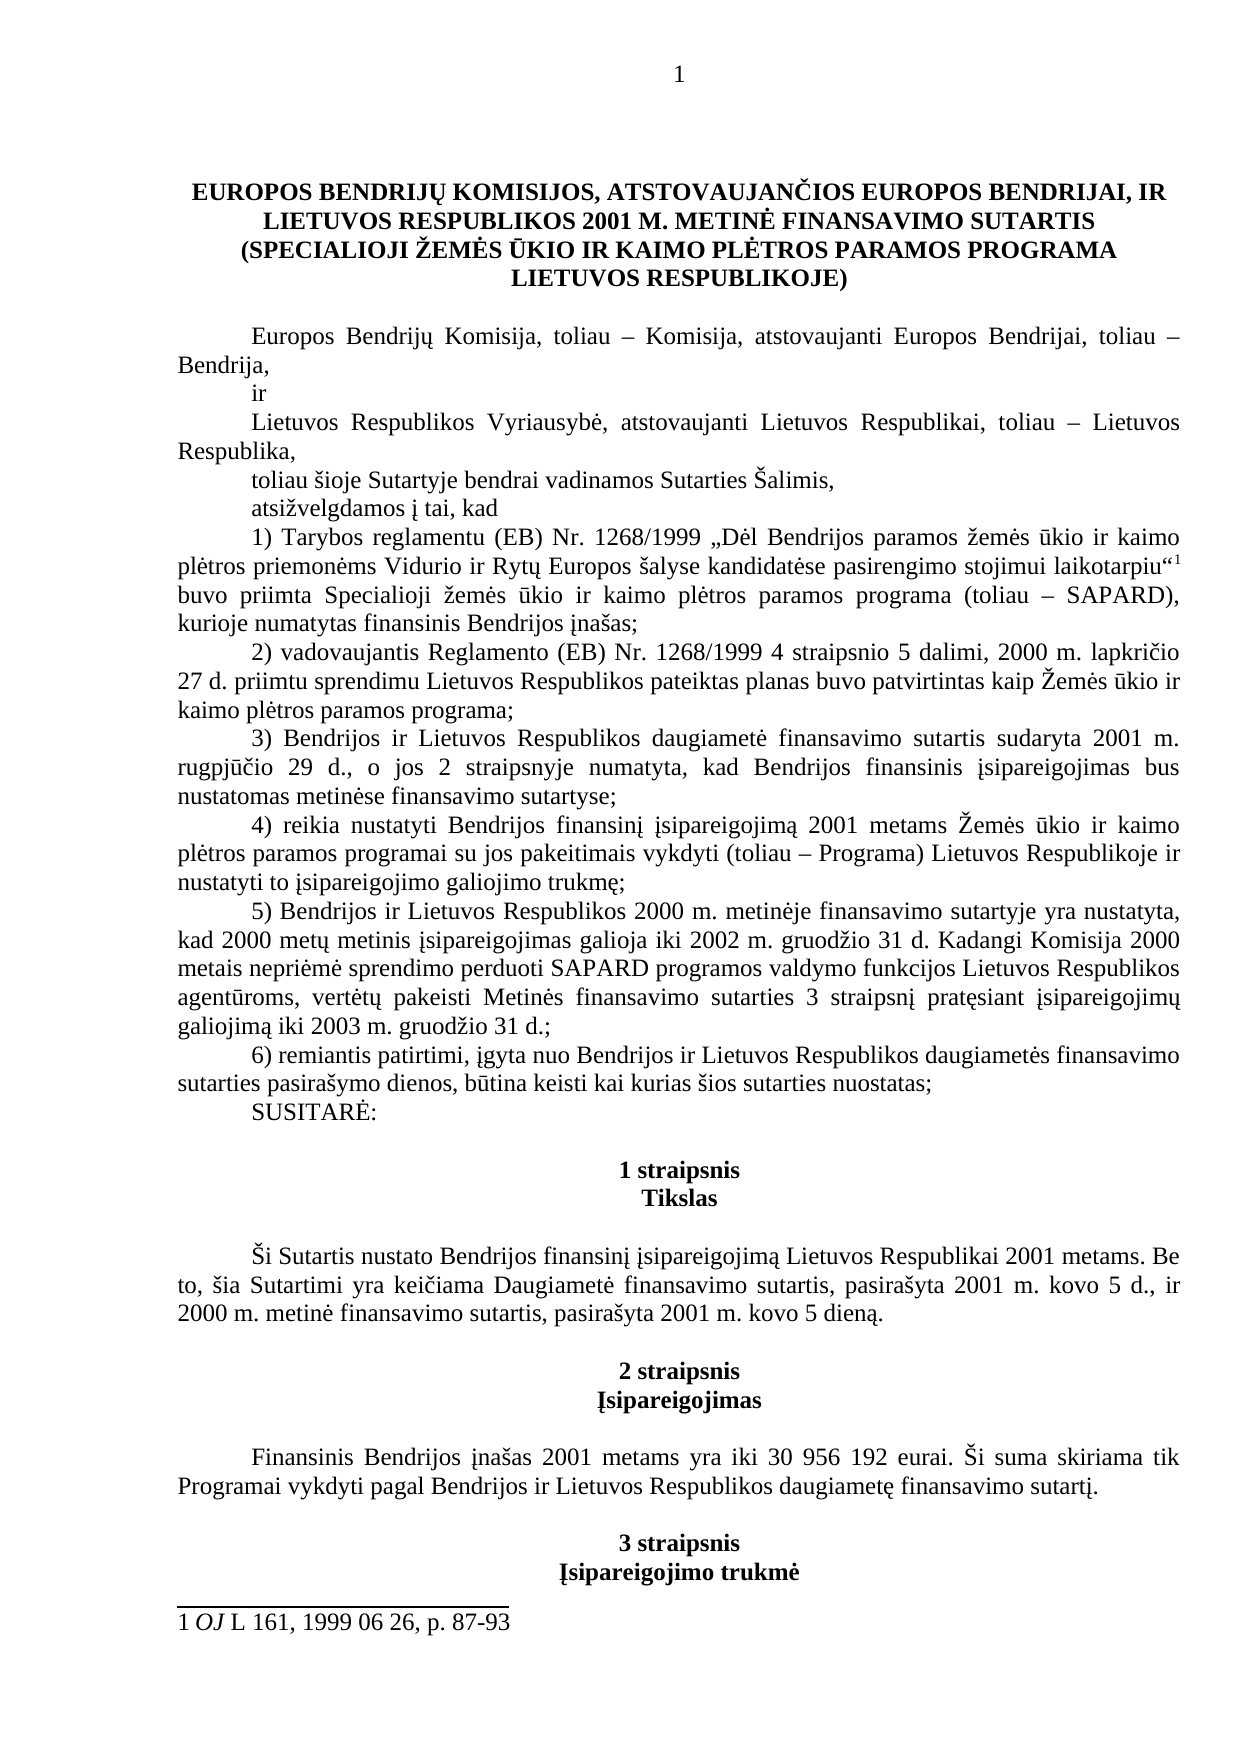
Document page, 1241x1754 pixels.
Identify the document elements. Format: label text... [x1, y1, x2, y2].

text 1 straipsnis [177, 1155, 1181, 1183]
text 1) Tarybos reglamentu (EB) Nr. 1268/1999 „Dėl Bendrijos paramos žemės ūkio ir kaimo plėtros priemonėms Vidurio ir Rytų Europos šalyse kandidatėse pasirengimo stojimui laikotarpiu“ buvo priimta Specialioji žemės ūkio ir kaimo plėtros paramos programa (toliau – SAPARD), kurioje numatytas finansinis Bendrijos įnašas; [177, 522, 1181, 637]
text 3) Bendrijos ir Lietuvos Respublikos daugiametė finansavimo sutartis sudaryta 2001 m. rugpjūčio 29 d., o jos 2 straipsnyje numatyta, kad Bendrijos finansinis įsipareigojimas bus nustatomas metinėse finansavimo sutartyse; [177, 723, 1181, 810]
text 4) reikia nustatyti Bendrijos finansinį įsipareigojimą 2001 metams Žemės ūkio ir kaimo plėtros paramos programai su jos pakeitimais vykdyti (toliau – Programa) Lietuvos Respublikoje ir nustatyti to įsipareigojimo galiojimo trukmę; [177, 810, 1181, 896]
text 3 straipsnis [177, 1528, 1181, 1557]
text SUSITARĖ: [177, 1097, 1181, 1126]
text toliau šioje Sutartyje bendrai vadinamos Sutarties Šalimis, [177, 465, 1181, 493]
text 2) vadovaujantis Reglamento (EB) Nr. 1268/1999 4 straipsnio 5 dalimi, 2000 m. lapkričio 27 d. priimtu sprendimu Lietuvos Respublikos pateiktas planas buvo patvirtintas kaip Žemės ūkio ir kaimo plėtros paramos programa; [177, 637, 1181, 723]
text OJ L 161, 1999 06 26, p. 87-93 [177, 1607, 1181, 1636]
text 5) Bendrijos ir Lietuvos Respublikos 2000 m. metinėje finansavimo sutartyje yra nustatyta, kad 2000 metų metinis įsipareigojimas galioja iki 2002 m. gruodžio 31 d. Kadangi Komisija 2000 metais nepriėmė sprendimo perduoti SAPARD programos valdymo funkcijos Lietuvos Respublikos agentūroms, vertėtų pakeisti Metinės finansavimo sutarties 3 straipsnį pratęsiant įsipareigojimų galiojimą iki 2003 m. gruodžio 31 d.; [177, 896, 1181, 1040]
text 2 straipsnis [177, 1356, 1181, 1385]
text atsižvelgdamos į tai, kad [177, 493, 1181, 522]
text Finansinis Bendrijos įnašas 2001 metams yra iki 30 956 192 eurai. Ši suma skiriama tik Programai vykdyti pagal Bendrijos ir Lietuvos Respublikos daugiametę finansavimo sutartį. [177, 1442, 1181, 1500]
text Lietuvos Respublikos Vyriausybė, atstovaujanti Lietuvos Respublikai, toliau – Lietuvos Respublika, [177, 407, 1181, 465]
text Įsipareigojimo trukmė [177, 1557, 1181, 1586]
text Tikslas [177, 1183, 1181, 1212]
text Europos Bendrijų Komisija, toliau – Komisija, atstovaujanti Europos Bendrijai, toliau – Bendrija, [177, 321, 1181, 378]
text 6) remiantis patirtimi, įgyta nuo Bendrijos ir Lietuvos Respublikos daugiametės finansavimo sutarties pasirašymo dienos, būtina keisti kai kurias šios sutarties nuostatas; [177, 1040, 1181, 1097]
text ir [177, 378, 1181, 407]
text Ši Sutartis nustato Bendrijos finansinį įsipareigojimą Lietuvos Respublikai 2001 metams. Be to, šia Sutartimi yra keičiama Daugiametė finansavimo sutartis, pasirašyta 2001 m. kovo 5 d., ir 2000 m. metinė finansavimo sutartis, pasirašyta 2001 m. kovo 5 dieną. [177, 1241, 1181, 1327]
text EUROPOS BENDRIJŲ KOMISIJOS, ATSTOVAUJANČIOS EUROPOS BENDRIJAI, IR LIETUVOS RESPUBLIKOS 2001 m. METINĖ FINANSAVIMO SUTARTIS (sPECIALIOji ŽEMĖS ŪKIO IR KAIMO PLĖTROS PARAMOS PROGRAMa lietuvos respublikoje) [177, 177, 1181, 292]
text Įsipareigojimas [177, 1385, 1181, 1413]
